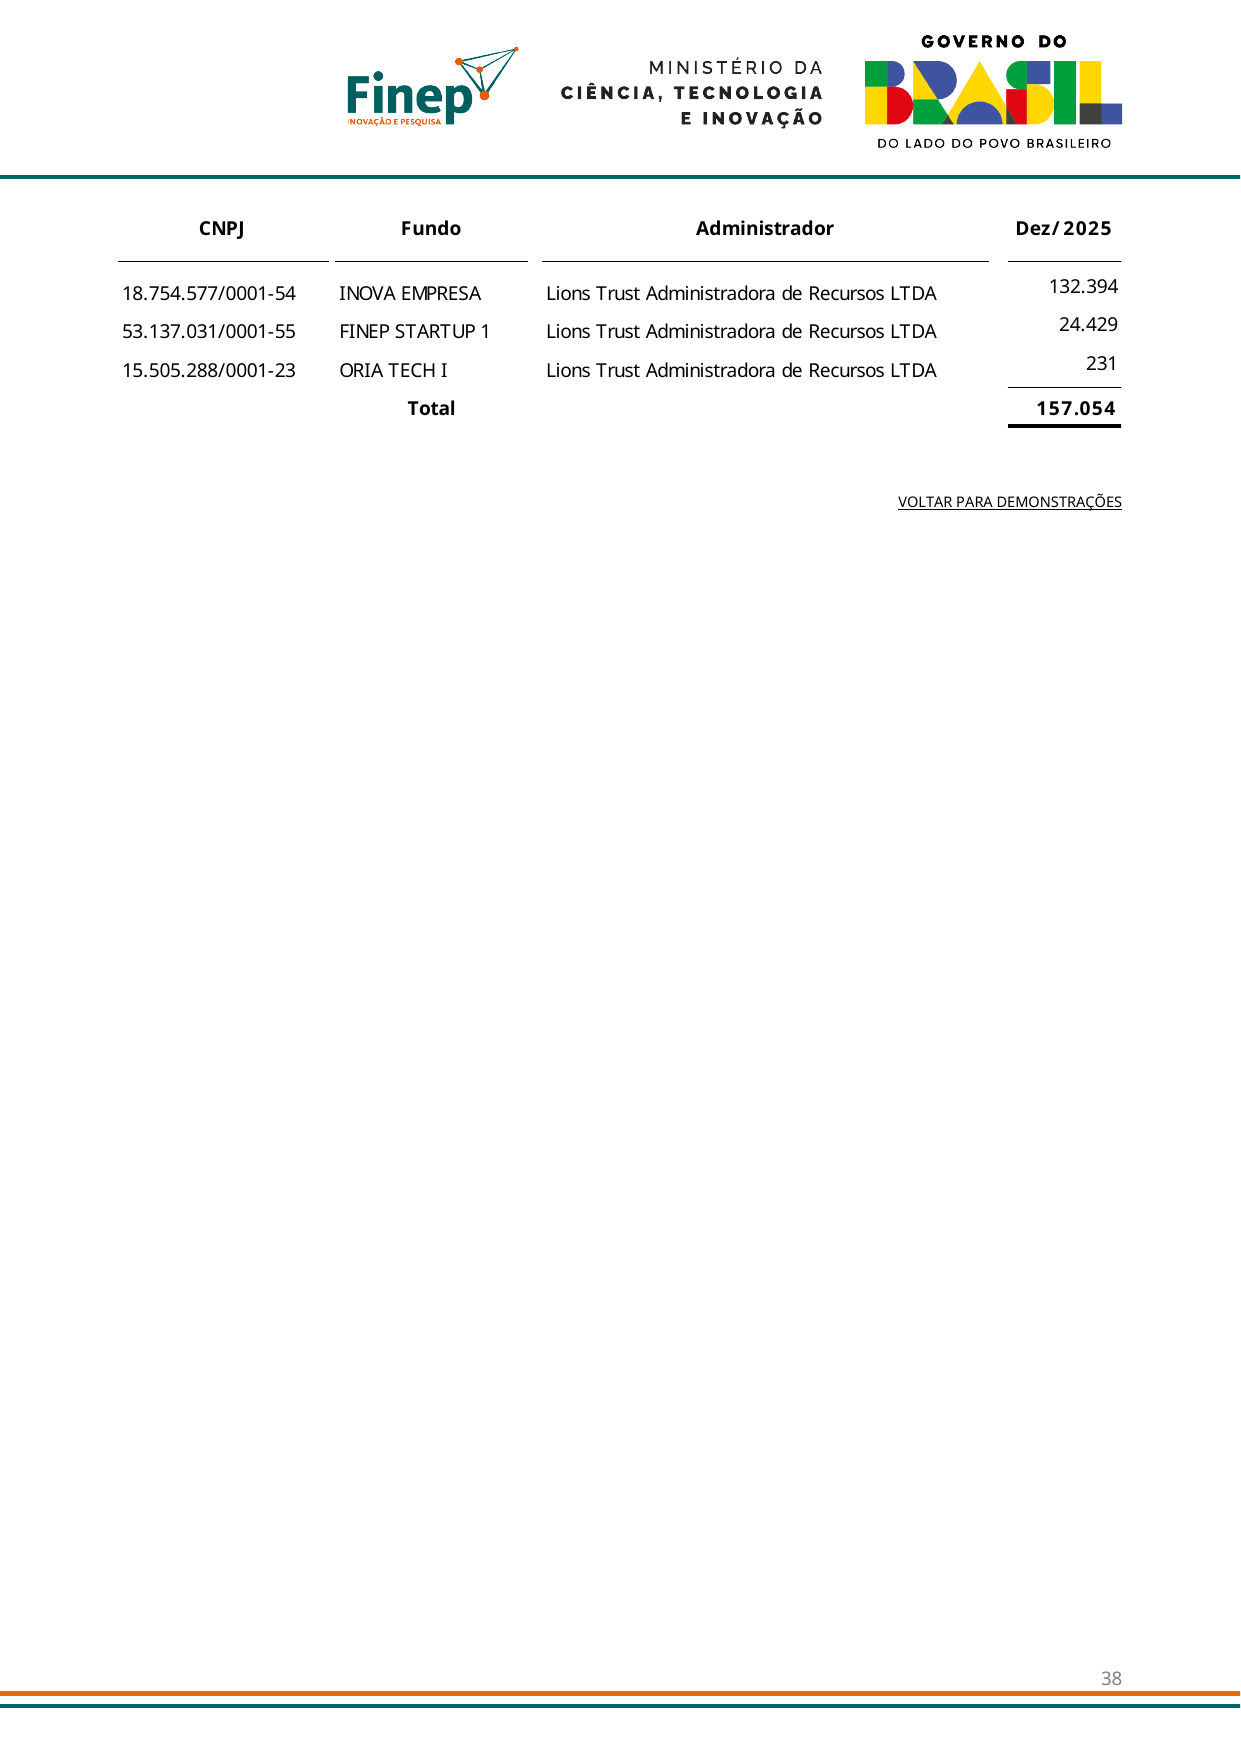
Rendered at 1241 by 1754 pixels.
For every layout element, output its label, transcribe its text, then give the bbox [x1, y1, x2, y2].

text Voltar para demonstrações [118, 492, 1122, 512]
